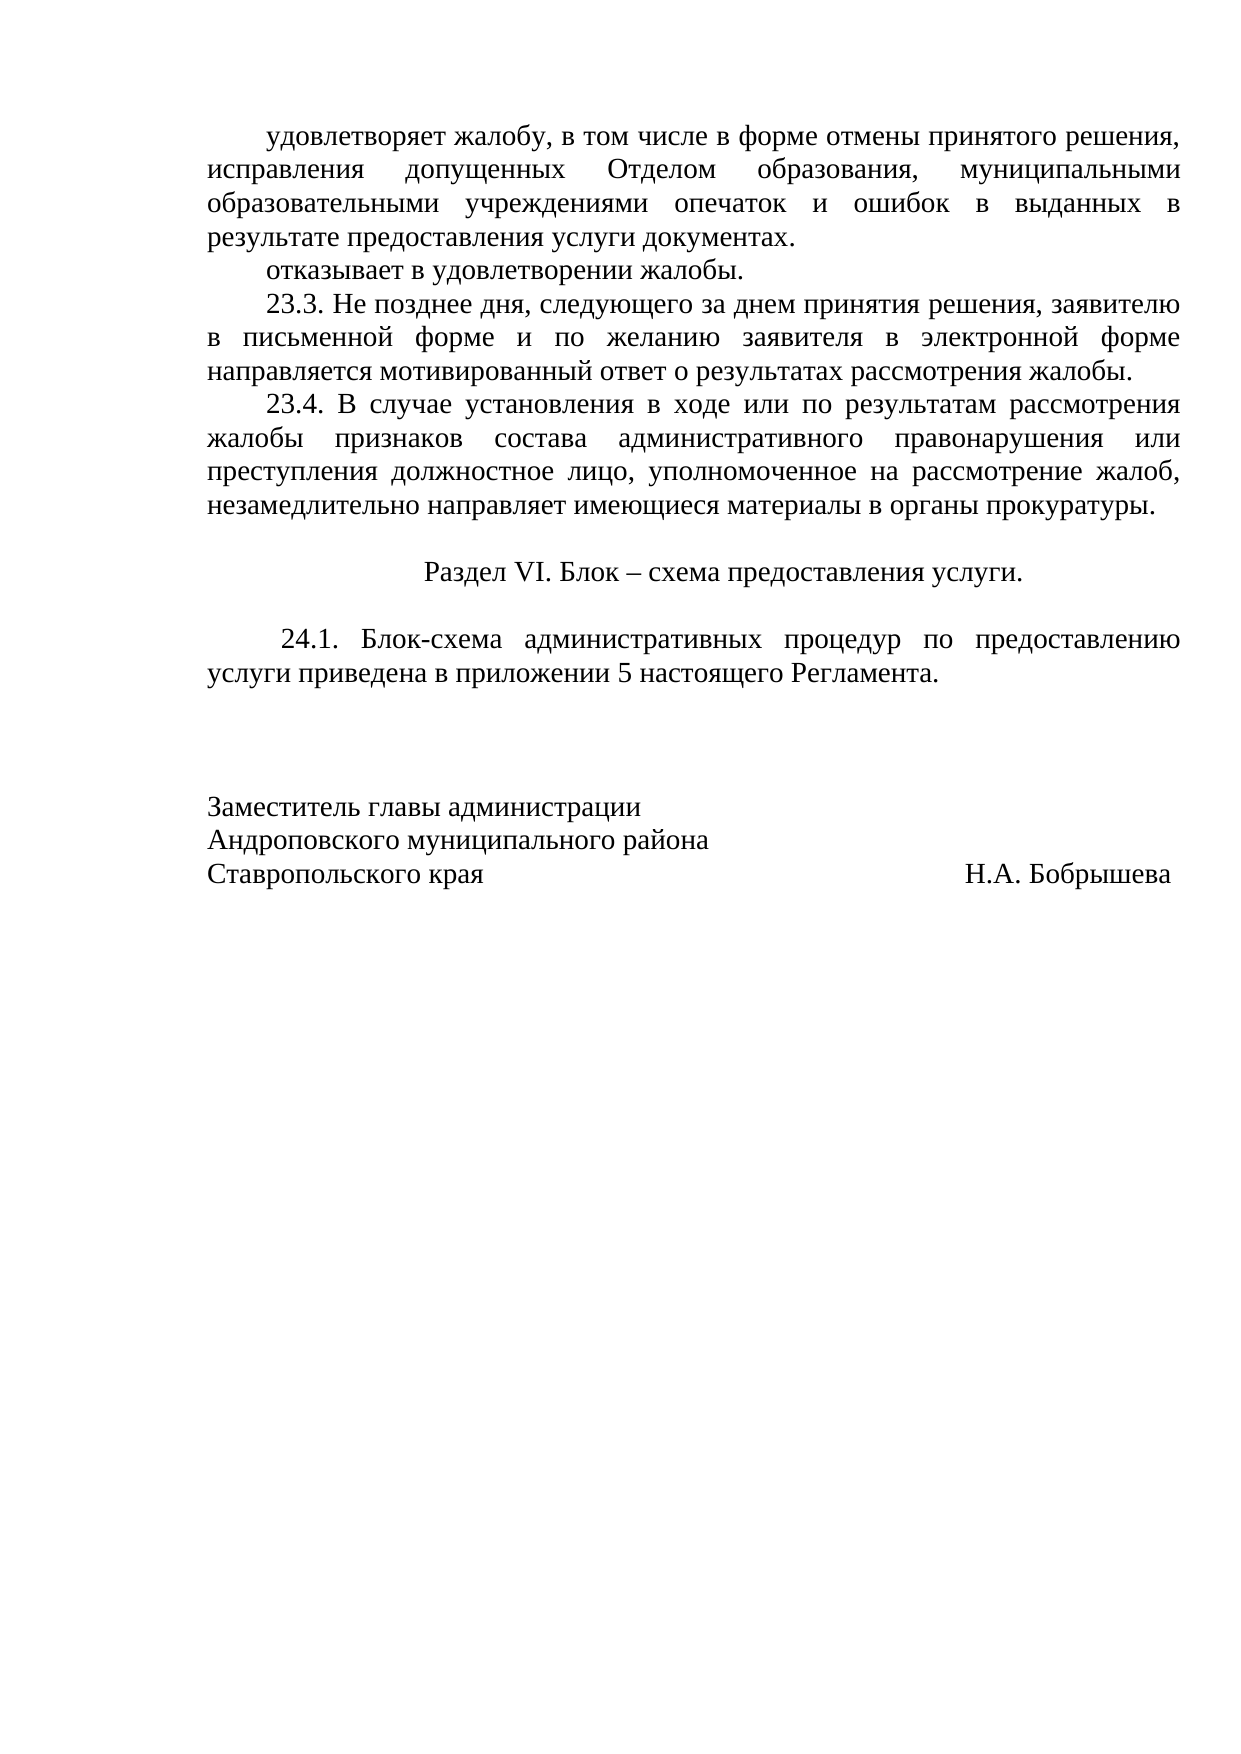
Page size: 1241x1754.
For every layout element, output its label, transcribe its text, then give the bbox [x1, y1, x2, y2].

text 23.3. Не позднее дня, следующего за днем принятия решения, заявителю в письменной форме и по желанию заявителя в электронной форме направляется мотивированный ответ о результатах рассмотрения жалобы. [207, 286, 1181, 386]
text отказывает в удовлетворении жалобы. [207, 252, 1181, 286]
text удовлетворяет жалобу, в том числе в форме отмены принятого решения, исправления допущенных Отделом образования, муниципальными образовательными учреждениями опечаток и ошибок в выданных в результате предоставления услуги документах. [207, 118, 1181, 252]
text 23.4. В случае установления в ходе или по результатам рассмотрения жалобы признаков состава административного правонарушения или преступления должностное лицо, уполномоченное на рассмотрение жалоб, незамедлительно направляет имеющиеся материалы в органы прокуратуры. [207, 386, 1181, 521]
text Ставропольского края Н.А. Бобрышева [207, 856, 1181, 889]
text Раздел VI. Блок – схема предоставления услуги. [207, 554, 1181, 588]
text Андроповского муниципального района [207, 822, 1181, 856]
text 24.1. Блок-схема административных процедур по предоставлению услуги приведена в приложении 5 настоящего Регламента. [207, 621, 1181, 688]
text Заместитель главы администрации [207, 789, 1181, 822]
